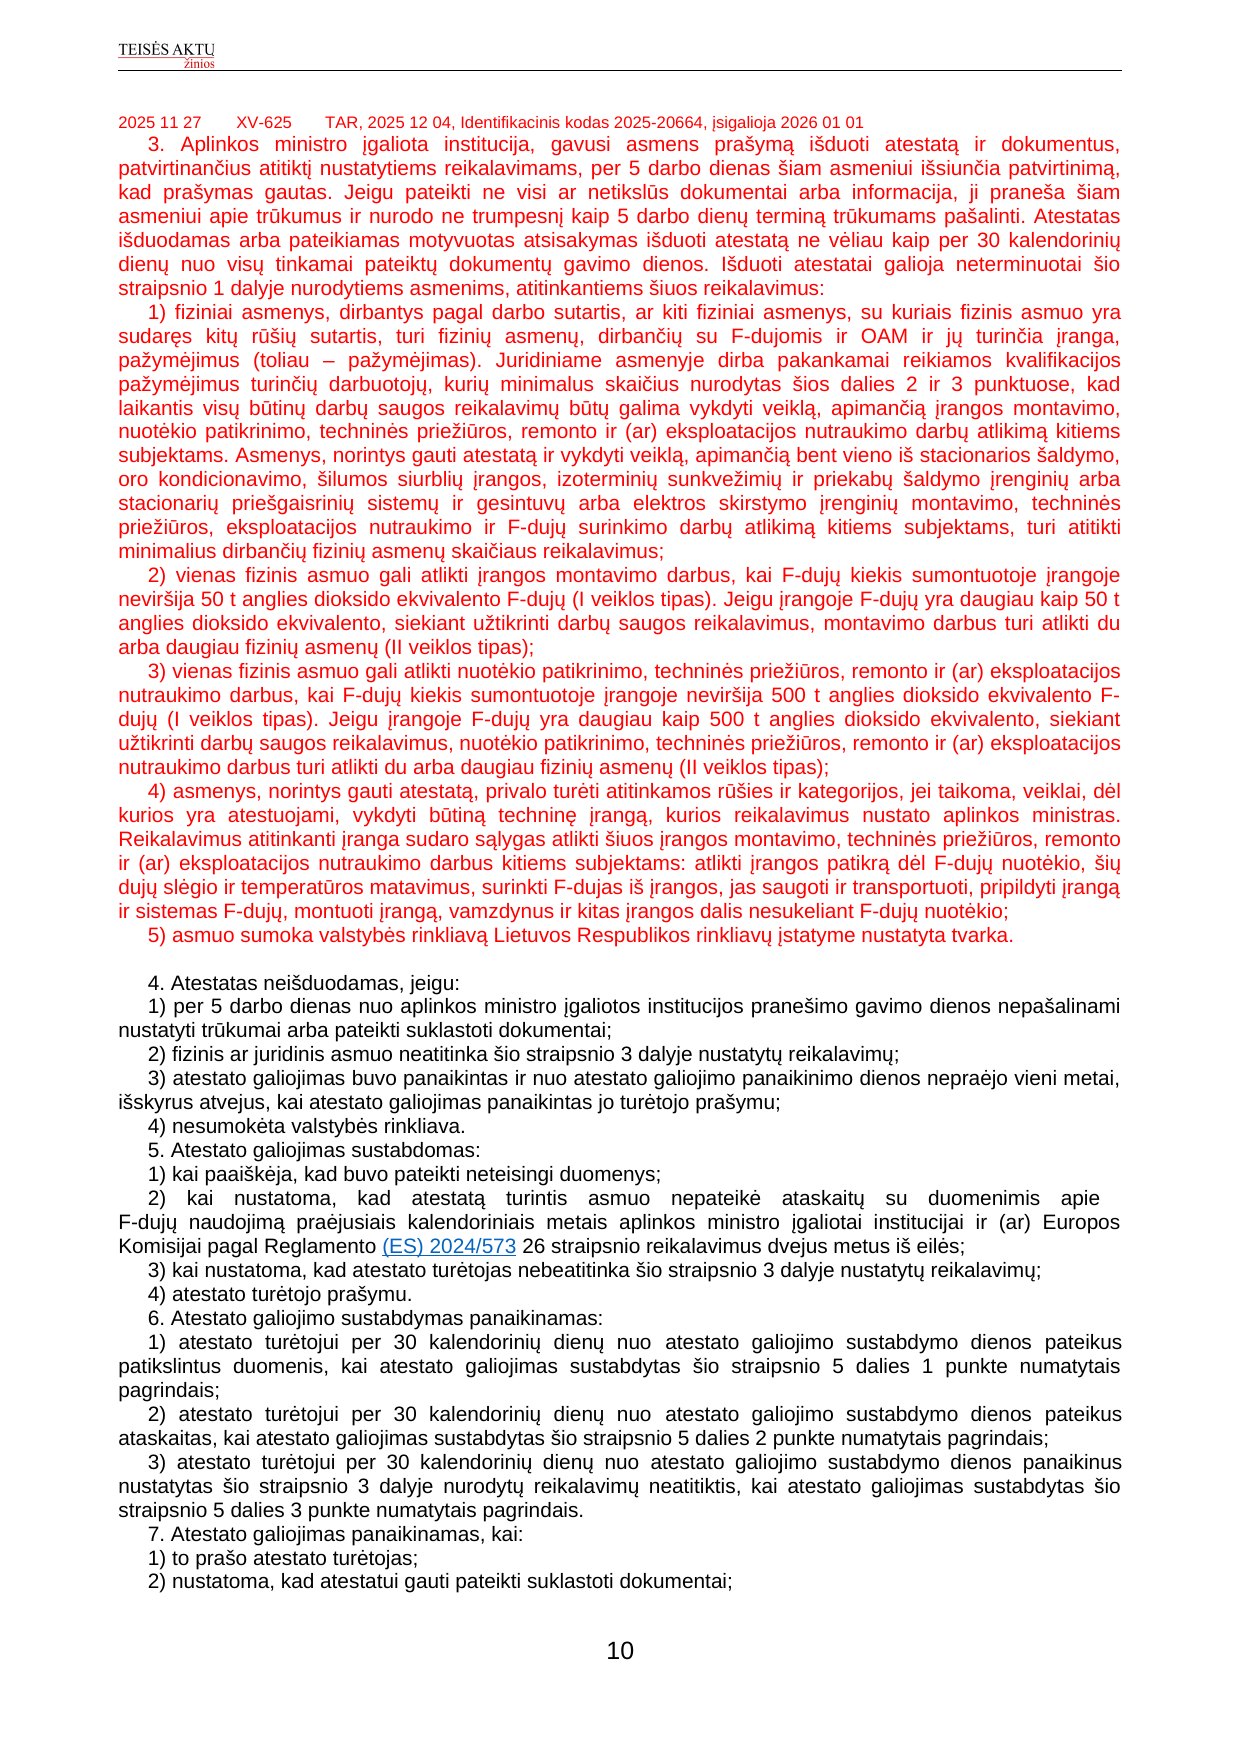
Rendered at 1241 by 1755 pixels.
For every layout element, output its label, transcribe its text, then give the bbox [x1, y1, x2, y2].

text 7. Atestato galiojimas panaikinamas, kai: [118, 1521, 1122, 1545]
text 4) nesumokėta valstybės rinkliava. [118, 1114, 1122, 1138]
text 2) nustatoma, kad atestatui gauti pateikti suklastoti dokumentai; [118, 1569, 1122, 1593]
text 4. Atestatas neišduodamas, jeigu: [118, 970, 1122, 994]
text 3) atestato turėtojui per 30 kalendorinių dienų nuo atestato galiojimo sustabdymo dienos panaikinus nustatytas šio straipsnio 3 dalyje nurodytų reikalavimų neatitiktis, kai atestato galiojimas sustabdytas šio straipsnio 5 dalies 3 punkte numatytais pagrindais. [118, 1449, 1122, 1521]
text 2) vienas fizinis asmuo gali atlikti įrangos montavimo darbus, kai F-dujų kiekis sumontuotoje įrangoje neviršija 50 t anglies dioksido ekvivalento F-dujų (I veiklos tipas). Jeigu įrangoje F-dujų yra daugiau kaip 50 t anglies dioksido ekvivalento, siekiant užtikrinti darbų saugos reikalavimus, montavimo darbus turi atlikti du arba daugiau fizinių asmenų (II veiklos tipas); [118, 563, 1122, 659]
text 2) kai nustatoma, kad atestatą turintis asmuo nepateikė ataskaitų su duomenimis apie F-dujų naudojimą praėjusiais kalendoriniais metais aplinkos ministro įgaliotai institucijai ir (ar) Europos Komisijai pagal Reglamento (ES) 2024/573 26 straipsnio reikalavimus dvejus metus iš eilės; [118, 1186, 1122, 1258]
text 3) vienas fizinis asmuo gali atlikti nuotėkio patikrinimo, techninės priežiūros, remonto ir (ar) eksploatacijos nutraukimo darbus, kai F-dujų kiekis sumontuotoje įrangoje neviršija 500 t anglies dioksido ekvivalento F-dujų (I veiklos tipas). Jeigu įrangoje F-dujų yra daugiau kaip 500 t anglies dioksido ekvivalento, siekiant užtikrinti darbų saugos reikalavimus, nuotėkio patikrinimo, techninės priežiūros, remonto ir (ar) eksploatacijos nutraukimo darbus turi atlikti du arba daugiau fizinių asmenų (II veiklos tipas); [118, 659, 1122, 779]
text 1) atestato turėtojui per 30 kalendorinių dienų nuo atestato galiojimo sustabdymo dienos pateikus patikslintus duomenis, kai atestato galiojimas sustabdytas šio straipsnio 5 dalies 1 punkte numatytais pagrindais; [118, 1330, 1122, 1402]
text 2) atestato turėtojui per 30 kalendorinių dienų nuo atestato galiojimo sustabdymo dienos pateikus ataskaitas, kai atestato galiojimas sustabdytas šio straipsnio 5 dalies 2 punkte numatytais pagrindais; [118, 1402, 1122, 1449]
text 3) atestato galiojimas buvo panaikintas ir nuo atestato galiojimo panaikinimo dienos nepraėjo vieni metai, išskyrus atvejus, kai atestato galiojimas panaikintas jo turėtojo prašymu; [118, 1066, 1122, 1114]
text 5) asmuo sumoka valstybės rinkliavą Lietuvos Respublikos rinkliavų įstatyme nustatyta tvarka. [118, 922, 1122, 946]
text 3) kai nustatoma, kad atestato turėtojas nebeatitinka šio straipsnio 3 dalyje nustatytų reikalavimų; [118, 1258, 1122, 1282]
text 5. Atestato galiojimas sustabdomas: [118, 1138, 1122, 1162]
text 6. Atestato galiojimo sustabdymas panaikinamas: [118, 1306, 1122, 1330]
text 3. Aplinkos ministro įgaliota institucija, gavusi asmens prašymą išduoti atestatą ir dokumentus, patvirtinančius atitiktį nustatytiems reikalavimams, per 5 darbo dienas šiam asmeniui išsiunčia patvirtinimą, kad prašymas gautas. Jeigu pateikti ne visi ar netikslūs dokumentai arba informacija, ji praneša šiam asmeniui apie trūkumus ir nurodo ne trumpesnį kaip 5 darbo dienų terminą trūkumams pašalinti. Atestatas išduodamas arba pateikiamas motyvuotas atsisakymas išduoti atestatą ne vėliau kaip per 30 kalendorinių dienų nuo visų tinkamai pateiktų dokumentų gavimo dienos. Išduoti atestatai galioja neterminuotai šio straipsnio 1 dalyje nurodytiems asmenims, atitinkantiems šiuos reikalavimus: [118, 132, 1122, 299]
text 1) kai paaiškėja, kad buvo pateikti neteisingi duomenys; [118, 1162, 1122, 1186]
text 1) to prašo atestato turėtojas; [118, 1545, 1122, 1569]
text 4) atestato turėtojo prašymu. [118, 1282, 1122, 1306]
text 1) fiziniai asmenys, dirbantys pagal darbo sutartis, ar kiti fiziniai asmenys, su kuriais fizinis asmuo yra sudaręs kitų rūšių sutartis, turi fizinių asmenų, dirbančių su F-dujomis ir OAM ir jų turinčia įranga, pažymėjimus (toliau – pažymėjimas). Juridiniame asmenyje dirba pakankamai reikiamos kvalifikacijos pažymėjimus turinčių darbuotojų, kurių minimalus skaičius nurodytas šios dalies 2 ir 3 punktuose, kad laikantis visų būtinų darbų saugos reikalavimų būtų galima vykdyti veiklą, apimančią įrangos montavimo, nuotėkio patikrinimo, techninės priežiūros, remonto ir (ar) eksploatacijos nutraukimo darbų atlikimą kitiems subjektams. Asmenys, norintys gauti atestatą ir vykdyti veiklą, apimančią bent vieno iš stacionarios šaldymo, oro kondicionavimo, šilumos siurblių įrangos, izoterminių sunkvežimių ir priekabų šaldymo įrenginių arba stacionarių priešgaisrinių sistemų ir gesintuvų arba elektros skirstymo įrenginių montavimo, techninės priežiūros, eksploatacijos nutraukimo ir F-dujų surinkimo darbų atlikimą kitiems subjektams, turi atitikti minimalius dirbančių fizinių asmenų skaičiaus reikalavimus; [118, 299, 1122, 563]
text 2025 11 27 XV-625 TAR, 2025 12 04, Identifikacinis kodas 2025-20664, įsigalioja 2026 01 01 [118, 113, 1122, 132]
text 2) fizinis ar juridinis asmuo neatitinka šio straipsnio 3 dalyje nustatytų reikalavimų; [118, 1042, 1122, 1066]
text 4) asmenys, norintys gauti atestatą, privalo turėti atitinkamos rūšies ir kategorijos, jei taikoma, veiklai, dėl kurios yra atestuojami, vykdyti būtiną techninę įrangą, kurios reikalavimus nustato aplinkos ministras. Reikalavimus atitinkanti įranga sudaro sąlygas atlikti šiuos įrangos montavimo, techninės priežiūros, remonto ir (ar) eksploatacijos nutraukimo darbus kitiems subjektams: atlikti įrangos patikrą dėl F-dujų nuotėkio, šių dujų slėgio ir temperatūros matavimus, surinkti F-dujas iš įrangos, jas saugoti ir transportuoti, pripildyti įrangą ir sistemas F-dujų, montuoti įrangą, vamzdynus ir kitas įrangos dalis nesukeliant F-dujų nuotėkio; [118, 779, 1122, 922]
text 1) per 5 darbo dienas nuo aplinkos ministro įgaliotos institucijos pranešimo gavimo dienos nepašalinami nustatyti trūkumai arba pateikti suklastoti dokumentai; [118, 994, 1122, 1042]
